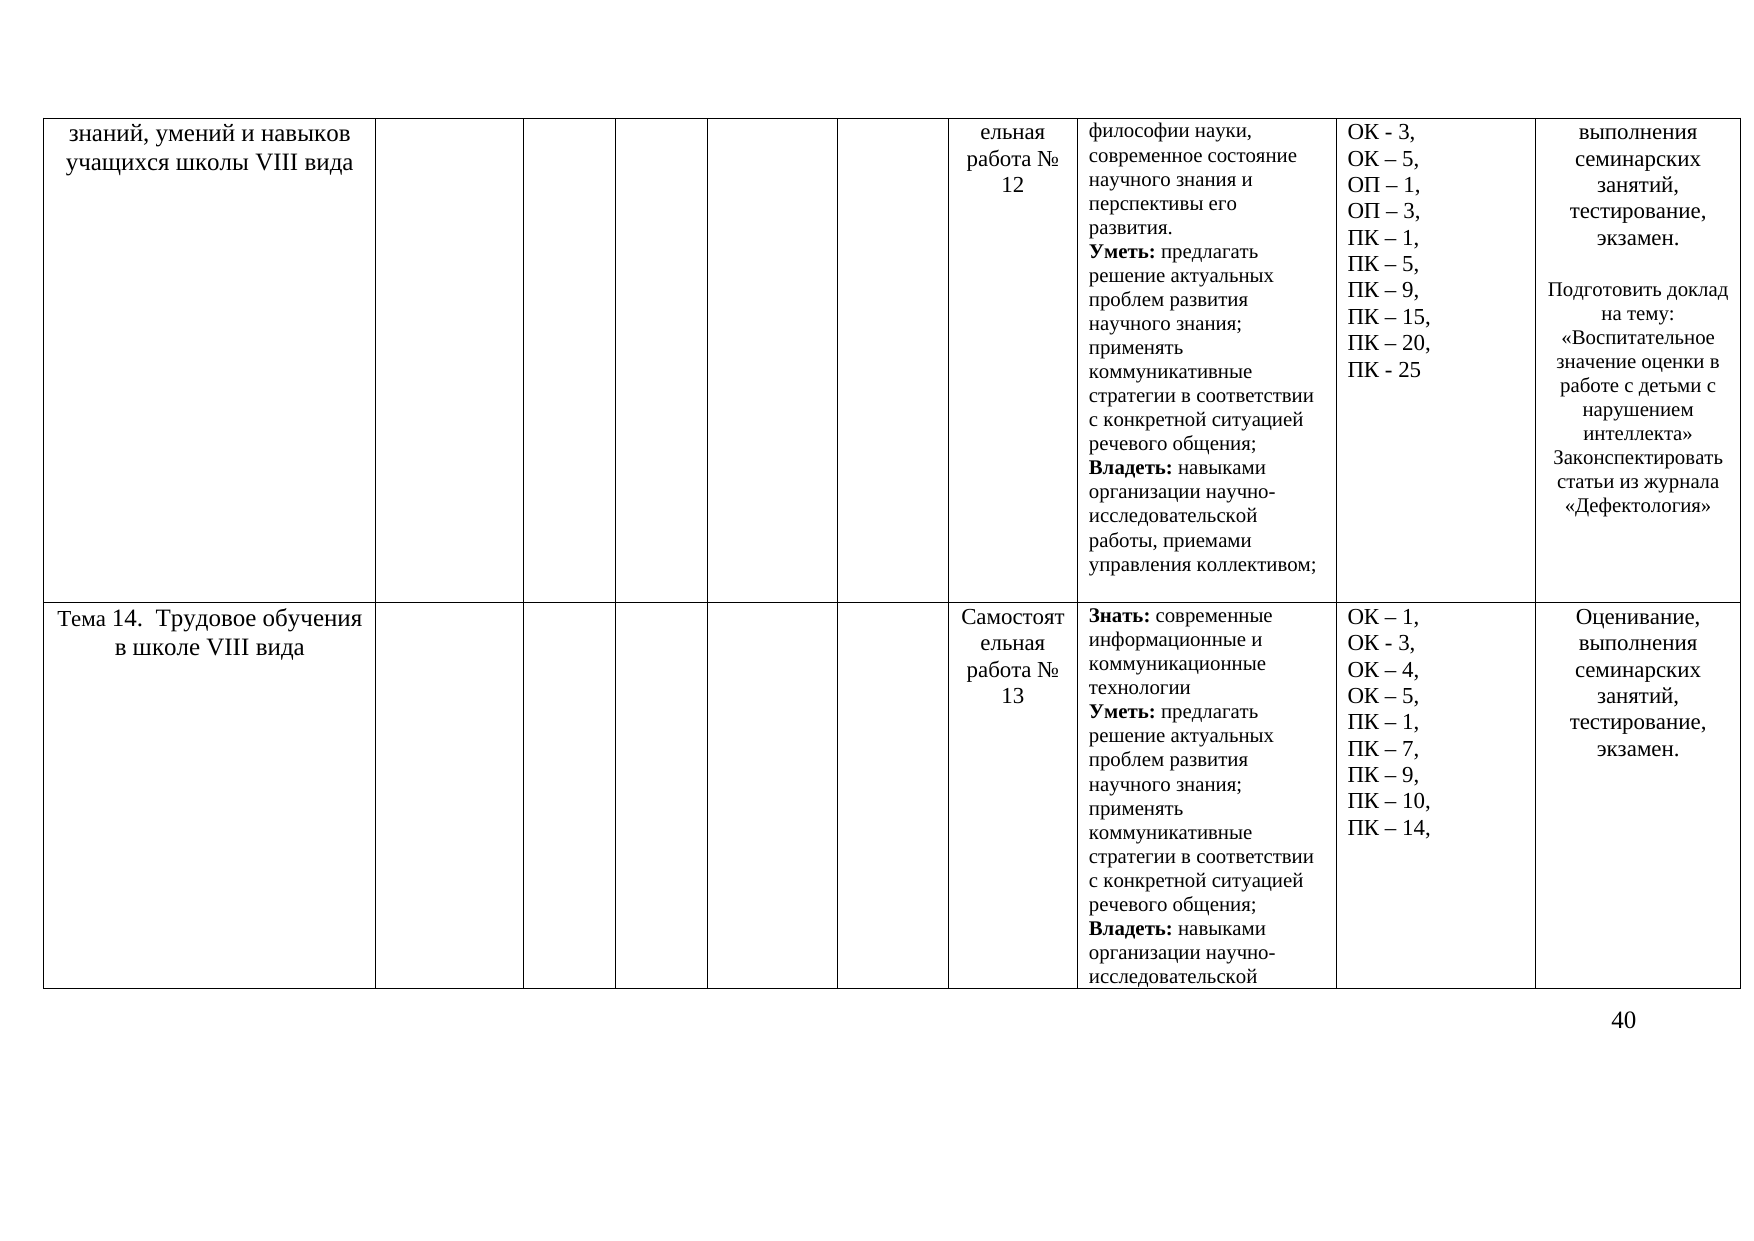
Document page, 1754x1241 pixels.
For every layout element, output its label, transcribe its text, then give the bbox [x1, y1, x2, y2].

table_cell [708, 119, 837, 602]
table_cell ОК - 3, ОК – 5, ОП – 1, ОП – 3, ПК – 1, ПК – 5, ПК – 9, ПК – 15, ПК – 20, ПК - 25 [1337, 119, 1535, 602]
table_cell Тема 14. Трудовое обучения в школе VIII вида [44, 603, 375, 988]
table_cell [524, 119, 615, 602]
table_cell Знать: современные информационные и коммуникационные технологии Уметь: предлагать решение актуальных проблем развития научного знания; применять коммуникативные стратегии в соответствии с конкретной ситуацией речевого общения; Владеть: навыками организации научно- исследовательской [1078, 603, 1336, 988]
table_cell ОК – 1, ОК - 3, ОК – 4, ОК – 5, ПК – 1, ПК – 7, ПК – 9, ПК – 10, ПК – 14, [1337, 603, 1535, 988]
table_cell знаний, умений и навыков учащихся школы VIII вида [44, 119, 375, 602]
table_cell ельная работа № 12 [949, 119, 1077, 602]
table_cell Самостоятельная работа № 13 [949, 603, 1077, 988]
table_cell [616, 119, 707, 602]
table_cell [376, 119, 523, 602]
table_cell [376, 603, 523, 988]
table_cell философии науки, современное состояние научного знания и перспективы его развития. Уметь: предлагать решение актуальных проблем развития научного знания; применять коммуникативные стратегии в соответствии с конкретной ситуацией речевого общения; Владеть: навыками организации научно- исследовательской работы, приемами управления коллективом; [1078, 119, 1336, 602]
table_cell [524, 603, 615, 988]
table_cell [616, 603, 707, 988]
table_cell [708, 603, 837, 988]
table_cell выполнения семинарских занятий, тестирование, экзамен. Подготовить доклад на тему: «Воспитательное значение оценки в работе с детьми с нарушением интеллекта» Законспектировать статьи из журнала «Дефектология» [1536, 119, 1740, 602]
table_cell [838, 603, 948, 988]
table_cell [838, 119, 948, 602]
table_cell Оценивание, выполнения семинарских занятий, тестирование, экзамен. [1536, 603, 1740, 988]
